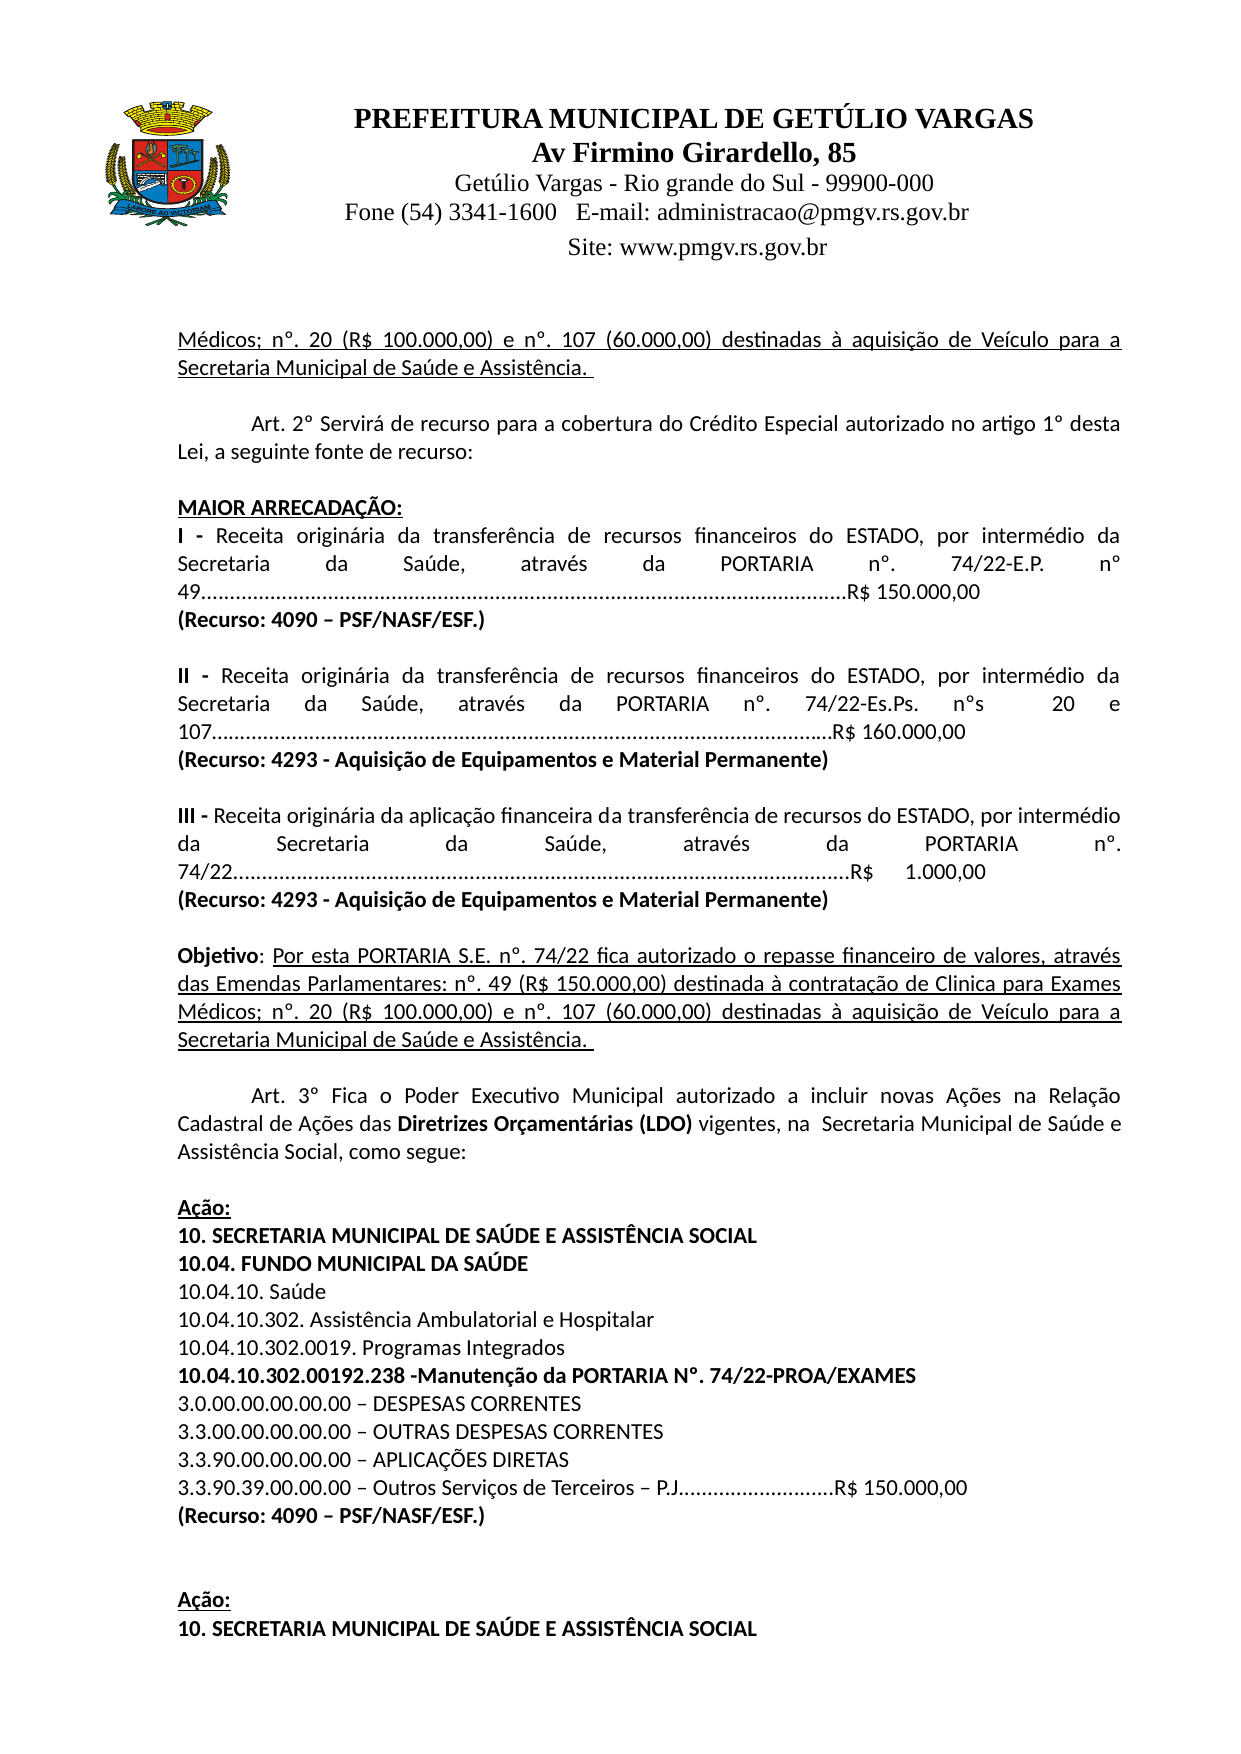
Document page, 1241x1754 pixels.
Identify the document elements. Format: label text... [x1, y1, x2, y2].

text (Recurso: 4293 - Aquisição de Equipamentos e Material Permanente) [177, 885, 1122, 913]
text Objetivo: Por esta PORTARIA S.E. nº. 74/22 fica autorizado o repasse financeiro de valores, através das Emendas Parlamentares: nº. 49 (R$ 150.000,00) destinada à contratação de Clinica para Exames [177, 941, 1122, 993]
text (Recurso: 4090 – PSF/NASF/ESF.) [177, 605, 1122, 633]
text 10.04.10.302.00192.238 -Manutenção da PORTARIA Nº. 74/22-PROA/EXAMES [177, 1361, 1122, 1389]
text 3.0.00.00.00.00.00 – DESPESAS CORRENTES [177, 1389, 1122, 1417]
text Ação: [177, 1193, 1122, 1221]
text MAIOR ARRECADAÇÃO: [177, 493, 1122, 521]
text 10. SECRETARIA MUNICIPAL DE SAÚDE E ASSISTÊNCIA SOCIAL [177, 1614, 1122, 1642]
text I - Receita originária da transferência de recursos financeiros do ESTADO, por intermédio da Secretaria da Saúde, através da PORTARIA nº. 74/22-E.P. nº 49................................................................................................................R$ 150.000,00 [177, 521, 1122, 605]
text 3.3.90.39.00.00.00 – Outros Serviços de Terceiros – P.J...........................R$ 150.000,00 [177, 1473, 1122, 1502]
text 10.04.10.302. Assistência Ambulatorial e Hospitalar [177, 1305, 1122, 1333]
text Médicos; nº. 20 (R$ 100.000,00) e nº. 107 (60.000,00) destinadas à aquisição de Veículo para a [177, 325, 1122, 349]
text 3.3.00.00.00.00.00 – OUTRAS DESPESAS CORRENTES [177, 1417, 1122, 1446]
text II - Receita originária da transferência de recursos financeiros do ESTADO, por intermédio da Secretaria da Saúde, através da PORTARIA nº. 74/22-Es.Ps. nºs 20 e 107…......................................................................................................…R$ 160.000,00 [177, 661, 1122, 745]
text Art. 2º Servirá de recurso para a cobertura do Crédito Especial autorizado no artigo 1º desta Lei, a seguinte fonte de recurso: [177, 409, 1122, 465]
text Secretaria Municipal de Saúde e Assistência. [177, 1022, 1122, 1053]
text 10. SECRETARIA MUNICIPAL DE SAÚDE E ASSISTÊNCIA SOCIAL [177, 1221, 1122, 1249]
text III - Receita originária da aplicação financeira da transferência de recursos do ESTADO, por intermédio da Secretaria da Saúde, através da PORTARIA nº. 74/22...........................................................................................................R$ 1.000,00 [177, 801, 1122, 885]
text Art. 3º Fica o Poder Executivo Municipal autorizado a incluir novas Ações na Relação Cadastral de Ações das Diretrizes Orçamentárias (LDO) vigentes, na Secretaria Municipal de Saúde e Assistência Social, como segue: [177, 1081, 1122, 1165]
text (Recurso: 4090 – PSF/NASF/ESF.) [177, 1502, 1122, 1529]
text Ação: [177, 1586, 1122, 1614]
text (Recurso: 4293 - Aquisição de Equipamentos e Material Permanente) [177, 745, 1122, 773]
text Médicos; nº. 20 (R$ 100.000,00) e nº. 107 (60.000,00) destinadas à aquisição de Veículo para a [177, 994, 1122, 1021]
text 3.3.90.00.00.00.00 – APLICAÇÕES DIRETAS [177, 1446, 1122, 1473]
text 10.04.10.302.0019. Programas Integrados [177, 1333, 1122, 1361]
text Secretaria Municipal de Saúde e Assistência. [177, 350, 1122, 381]
text 10.04.10. Saúde [177, 1277, 1122, 1305]
text 10.04. FUNDO MUNICIPAL DA SAÚDE [177, 1249, 1122, 1277]
